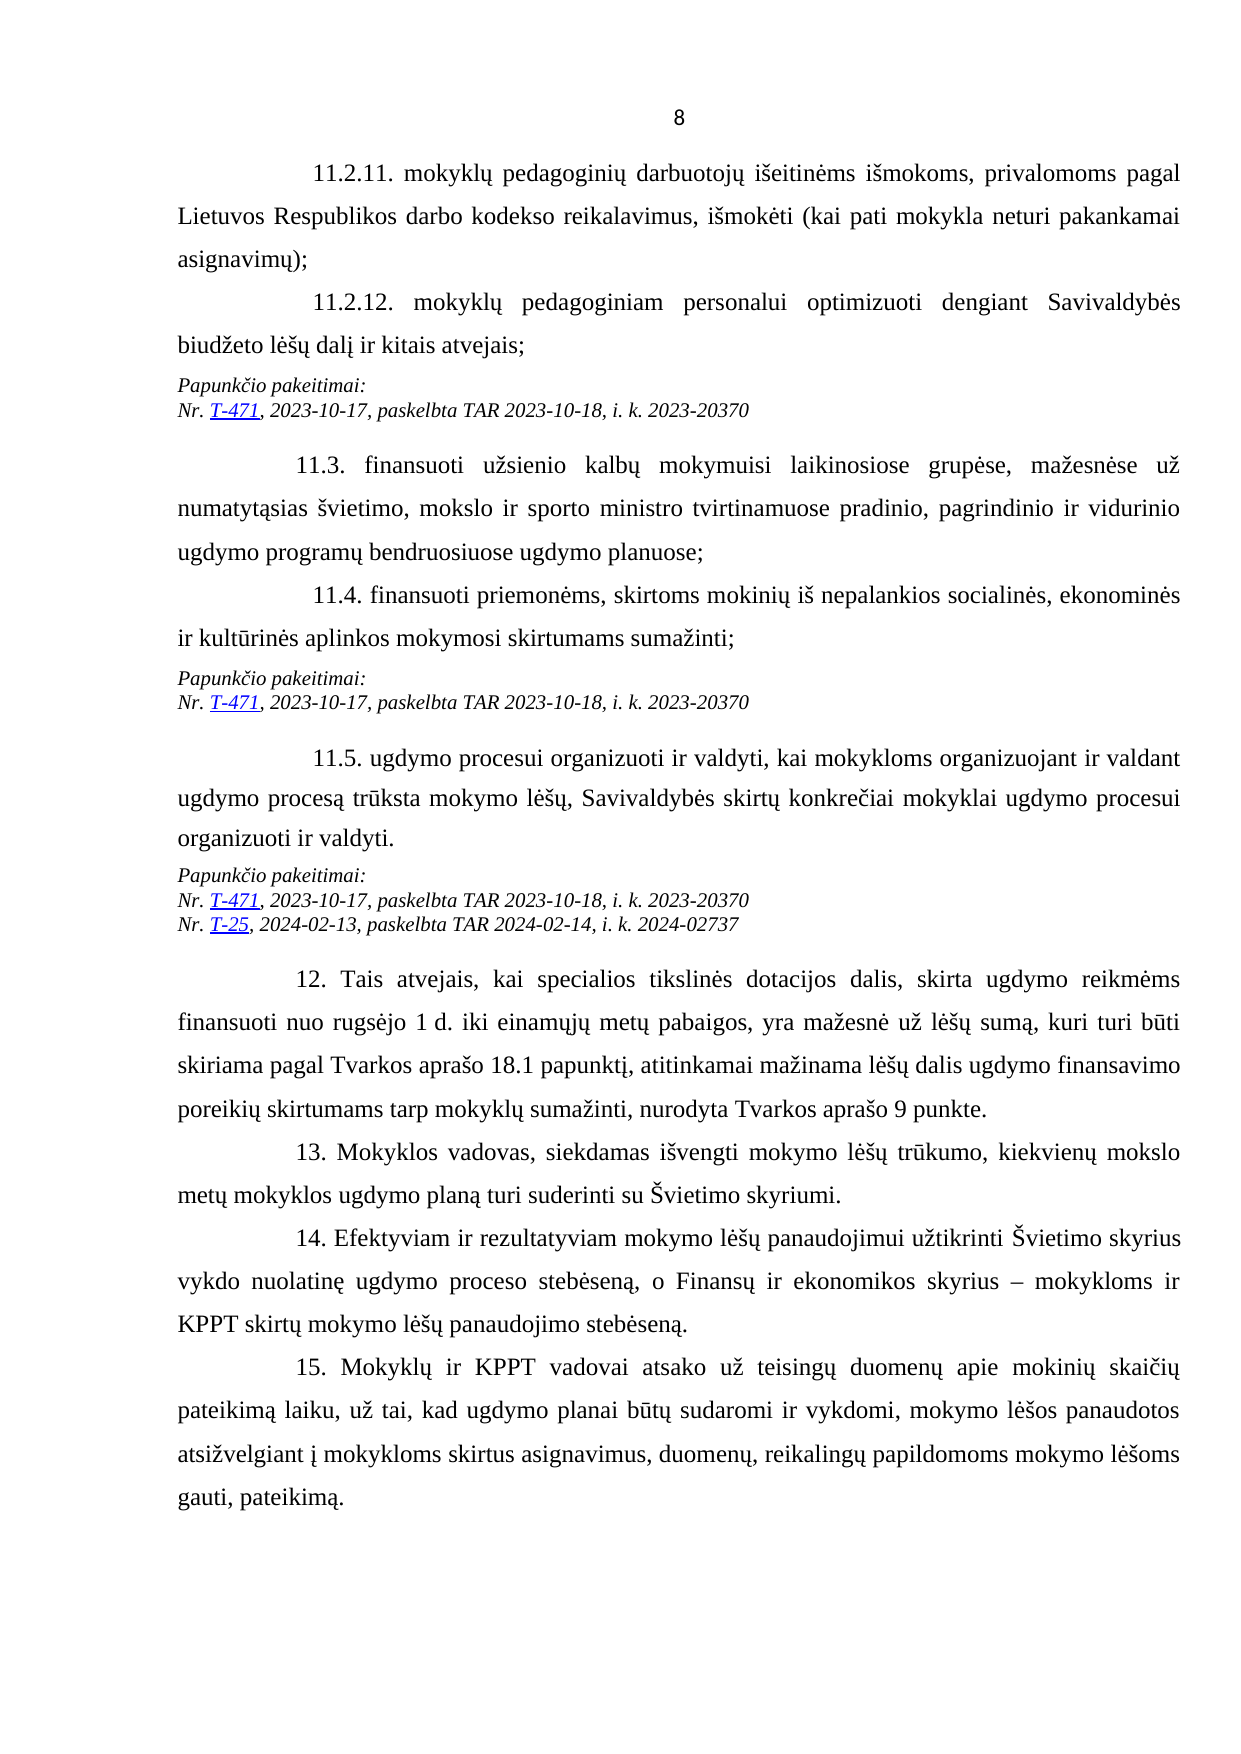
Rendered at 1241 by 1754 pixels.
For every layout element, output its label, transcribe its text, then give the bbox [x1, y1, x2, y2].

text Papunkčio pakeitimai: [177, 373, 1181, 397]
text 15. Mokyklų ir KPPT vadovai atsako už teisingų duomenų apie mokinių skaičių pateikimą laiku, už tai, kad ugdymo planai būtų sudaromi ir vykdomi, mokymo lėšos panaudotos atsižvelgiant į mokykloms skirtus asignavimus, duomenų, reikalingų papildomoms mokymo lėšoms gauti, pateikimą. [177, 1352, 1181, 1511]
text 13. Mokyklos vadovas, siekdamas išvengti mokymo lėšų trūkumo, kiekvienų mokslo metų mokyklos ugdymo planą turi suderinti su Švietimo skyriumi. [177, 1137, 1181, 1209]
text Nr. T-25, 2024-02-13, paskelbta TAR 2024-02-14, i. k. 2024-02737 [177, 912, 1181, 936]
text Nr. T-471, 2023-10-17, paskelbta TAR 2023-10-18, i. k. 2023-20370 [177, 397, 1181, 422]
text 11.3. finansuoti užsienio kalbų mokymuisi laikinosiose grupėse, mažesnėse už numatytąsias švietimo, mokslo ir sporto ministro tvirtinamuose pradinio, pagrindinio ir vidurinio ugdymo programų bendruosiuose ugdymo planuose; [177, 450, 1181, 565]
text Papunkčio pakeitimai: [177, 863, 1181, 887]
text 11.2.11. mokyklų pedagoginių darbuotojų išeitinėms išmokoms, privalomoms pagal Lietuvos Respublikos darbo kodekso reikalavimus, išmokėti (kai pati mokykla neturi pakankamai asignavimų); [177, 158, 1181, 273]
text Nr. T-471, 2023-10-17, paskelbta TAR 2023-10-18, i. k. 2023-20370 [177, 887, 1181, 912]
text Papunkčio pakeitimai: [177, 666, 1181, 690]
text 12. Tais atvejais, kai specialios tikslinės dotacijos dalis, skirta ugdymo reikmėms finansuoti nuo rugsėjo 1 d. iki einamųjų metų pabaigos, yra mažesnė už lėšų sumą, kuri turi būti skiriama pagal Tvarkos aprašo 18.1 papunktį, atitinkamai mažinama lėšų dalis ugdymo finansavimo poreikių skirtumams tarp mokyklų sumažinti, nurodyta Tvarkos aprašo 9 punkte. [177, 964, 1181, 1122]
text 11.4. finansuoti priemonėms, skirtoms mokinių iš nepalankios socialinės, ekonominės ir kultūrinės aplinkos mokymosi skirtumams sumažinti; [177, 580, 1181, 652]
text Nr. T-471, 2023-10-17, paskelbta TAR 2023-10-18, i. k. 2023-20370 [177, 690, 1181, 714]
text 14. Efektyviam ir rezultatyviam mokymo lėšų panaudojimui užtikrinti Švietimo skyrius vykdo nuolatinę ugdymo proceso stebėseną, o Finansų ir ekonomikos skyrius – mokykloms ir KPPT skirtų mokymo lėšų panaudojimo stebėseną. [177, 1223, 1181, 1338]
text 11.2.12. mokyklų pedagoginiam personalui optimizuoti dengiant Savivaldybės biudžeto lėšų dalį ir kitais atvejais; [177, 287, 1181, 359]
text 11.5. ugdymo procesui organizuoti ir valdyti, kai mokykloms organizuojant ir valdant ugdymo procesą trūksta mokymo lėšų, Savivaldybės skirtų konkrečiai mokyklai ugdymo procesui organizuoti ir valdyti. [177, 743, 1181, 852]
